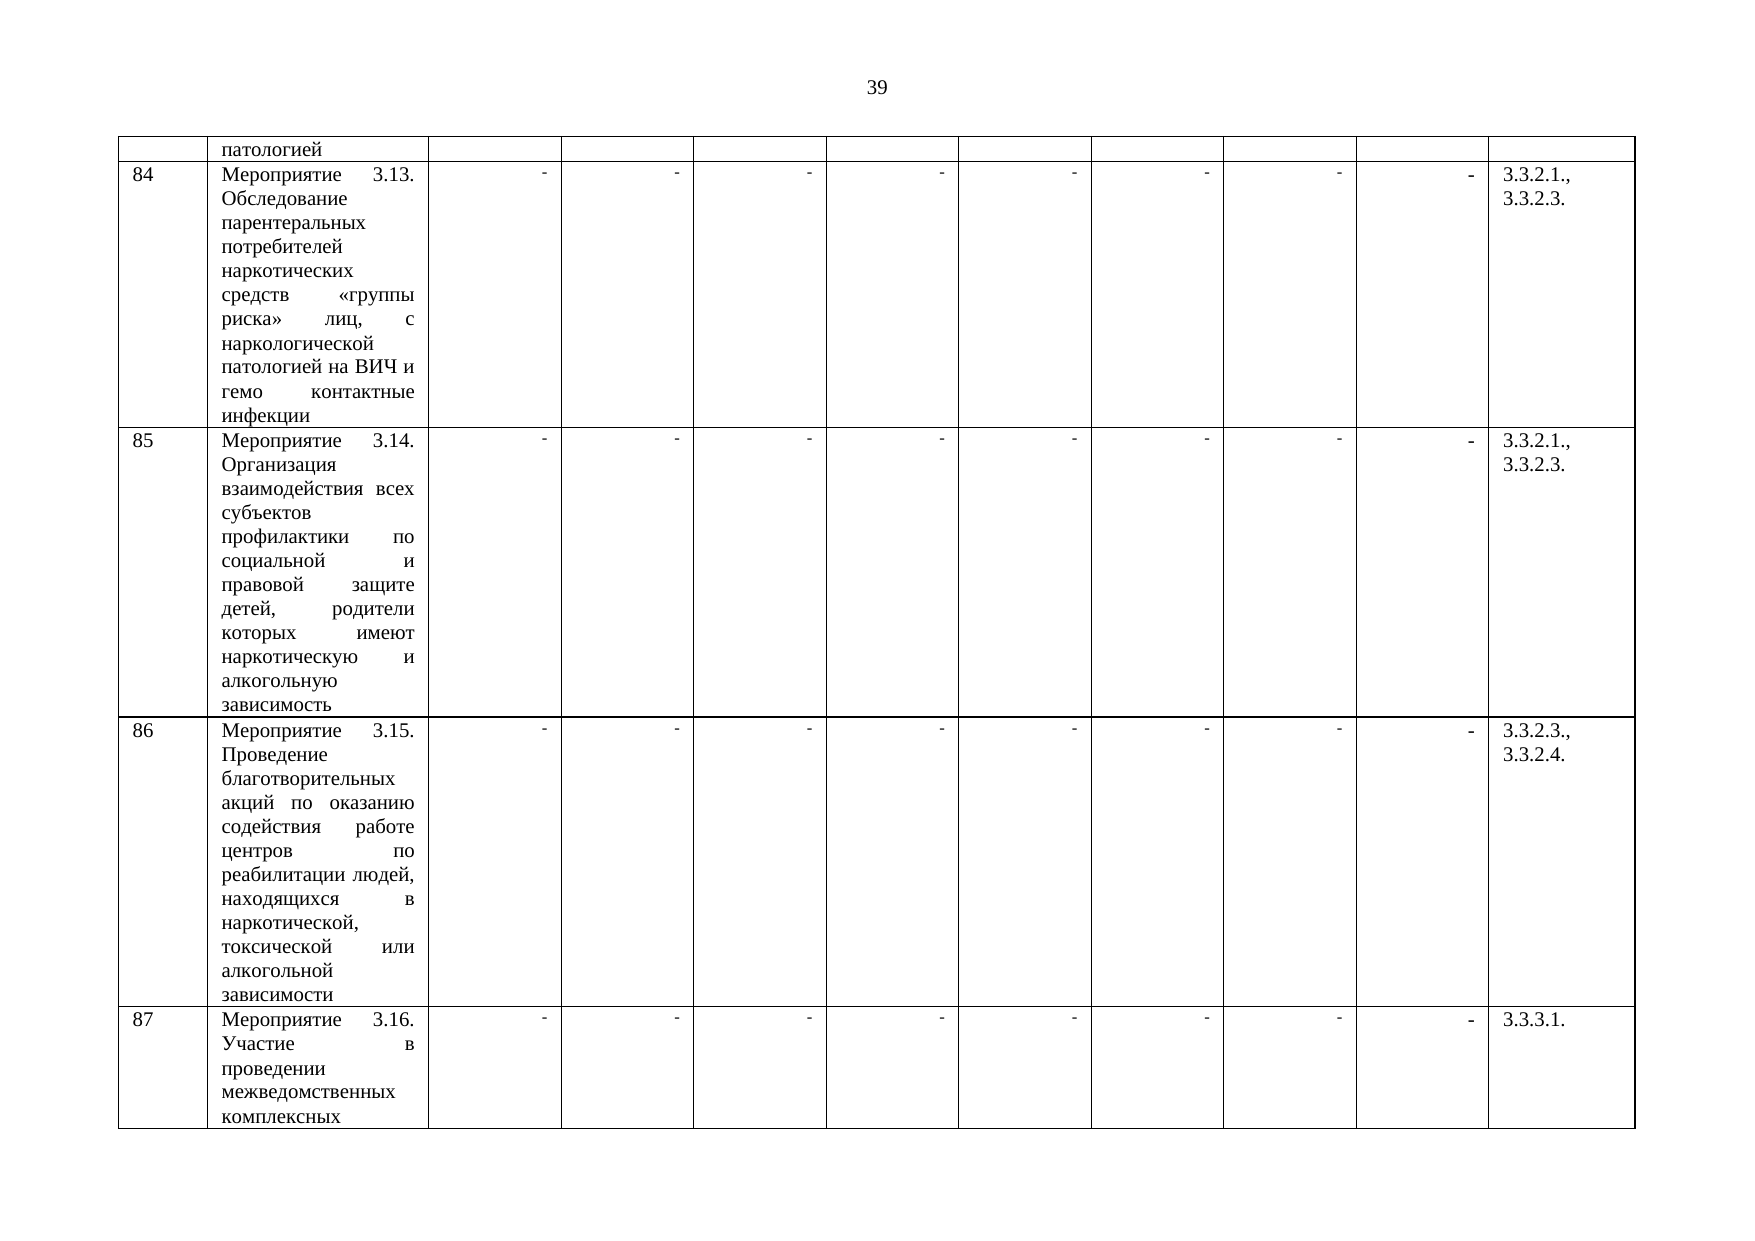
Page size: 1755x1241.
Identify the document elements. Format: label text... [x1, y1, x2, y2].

table_cell - [429, 1007, 561, 1128]
table_cell - [1092, 718, 1223, 1006]
table_cell 3.3.2.3., 3.3.2.4. [1489, 718, 1634, 1006]
table_cell - [429, 428, 561, 716]
table_cell 3.3.2.1., 3.3.2.3. [1489, 428, 1634, 716]
table_cell - [959, 137, 1091, 161]
table_cell - [562, 162, 693, 427]
table_cell - [694, 428, 826, 716]
table_cell 84 [119, 162, 207, 427]
table_cell 86 [119, 718, 207, 1006]
table_cell - [827, 1007, 958, 1128]
table_cell - [1357, 428, 1488, 716]
table_cell - [1224, 1007, 1356, 1128]
table_cell - [959, 1007, 1091, 1128]
table_cell - [959, 428, 1091, 716]
table_cell - [1357, 137, 1488, 161]
table_cell - [827, 718, 958, 1006]
table_cell - [959, 162, 1091, 427]
table_cell - [959, 718, 1091, 1006]
table_cell Мероприятие 3.13. Обследование парентеральных потребителей наркотических средств «группы риска» лиц, с наркологической патологией на ВИЧ и гемо контактные инфекции [208, 162, 428, 427]
table_cell 3.3.2.1., 3.3.2.3. [1489, 162, 1634, 427]
table_cell патологией [208, 137, 428, 161]
table_cell [119, 137, 207, 161]
table_cell - [562, 718, 693, 1006]
table_cell - [429, 162, 561, 427]
table_cell 3.3.3.1. [1489, 1007, 1634, 1128]
table_cell - [694, 162, 826, 427]
table_cell - [429, 718, 561, 1006]
table_cell - [694, 1007, 826, 1128]
table_cell - [1357, 718, 1488, 1006]
table_cell - [1224, 428, 1356, 716]
table_cell Мероприятие 3.14. Организация взаимодействия всех субъектов профилактики по социальной и правовой защите детей, родители которых имеют наркотическую и алкогольную зависимость [208, 428, 428, 716]
table_cell - [694, 718, 826, 1006]
table_cell - [1092, 137, 1223, 161]
table_cell 85 [119, 428, 207, 716]
table_cell - [562, 1007, 693, 1128]
table_cell - [1357, 1007, 1488, 1128]
table_cell - [1224, 718, 1356, 1006]
table_cell - [1224, 162, 1356, 427]
table_cell - [1092, 1007, 1223, 1128]
table_cell 87 [119, 1007, 207, 1128]
table_cell - [429, 137, 561, 161]
table_cell - [827, 162, 958, 427]
table_cell - [562, 428, 693, 716]
table_cell - [694, 137, 826, 161]
table_cell [1489, 137, 1634, 161]
table_cell - [1357, 162, 1488, 427]
table_cell - [1224, 137, 1356, 161]
table_cell - [1092, 162, 1223, 427]
table_cell Мероприятие 3.15. Проведение благотворительных акций по оказанию содействия работе центров по реабилитации людей, находящихся в наркотической, токсической или алкогольной зависимости [208, 718, 428, 1006]
table_cell Мероприятие 3.16. Участие в проведении межведомственных комплексных [208, 1007, 428, 1128]
table_cell - [827, 137, 958, 161]
table_cell - [1092, 428, 1223, 716]
table_cell - [827, 428, 958, 716]
table_cell - [562, 137, 693, 161]
